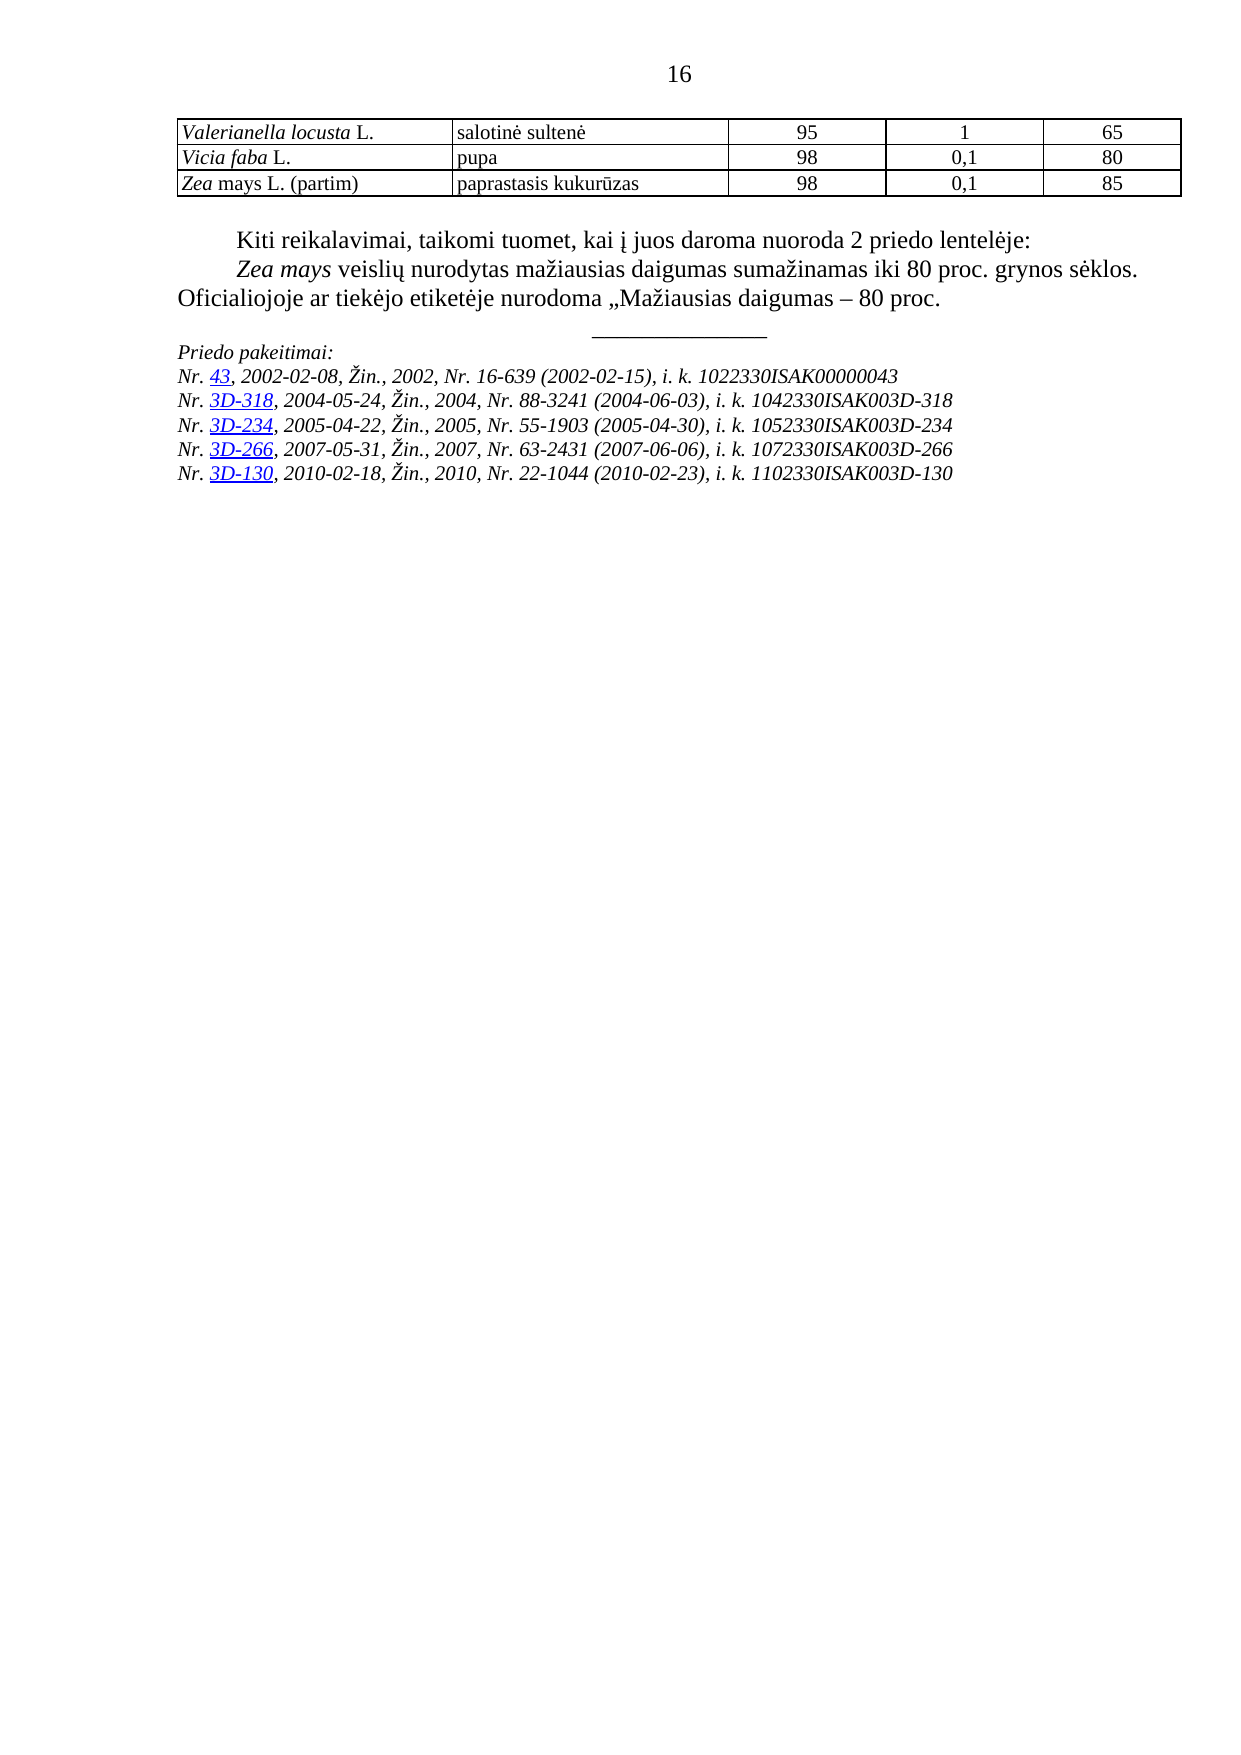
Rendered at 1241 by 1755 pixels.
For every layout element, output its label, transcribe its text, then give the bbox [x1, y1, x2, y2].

text Nr. 3D-318, 2004-05-24, Žin., 2004, Nr. 88-3241 (2004-06-03), i. k. 1042330ISAK003D-318 [177, 388, 1181, 412]
text Kiti reikalavimai, taikomi tuomet, kai į juos daroma nuoroda 2 priedo lentelėje: [177, 225, 1181, 254]
table_cell 0,1 [887, 145, 1043, 169]
table_cell 98 [729, 145, 885, 169]
table_cell 80 [1044, 145, 1180, 169]
text Nr. 3D-266, 2007-05-31, Žin., 2007, Nr. 63-2431 (2007-06-06), i. k. 1072330ISAK003D-266 [177, 437, 1181, 461]
table_cell paprastasis kukurūzas [453, 171, 728, 195]
text Priedo pakeitimai: [177, 340, 1181, 364]
text Nr. 3D-130, 2010-02-18, Žin., 2010, Nr. 22-1044 (2010-02-23), i. k. 1102330ISAK003D-130 [177, 461, 1181, 485]
table_cell Valerianella locusta L. [178, 120, 452, 144]
table_cell 65 [1044, 120, 1180, 144]
table_cell 98 [729, 171, 885, 195]
table_cell Zea mays L. (partim) [178, 171, 452, 195]
table_cell pupa [453, 145, 728, 169]
table_cell Vicia faba L. [178, 145, 452, 169]
text Nr. 43, 2002-02-08, Žin., 2002, Nr. 16-639 (2002-02-15), i. k. 1022330ISAK00000043 [177, 364, 1181, 388]
text Zea mays veislių nurodytas mažiausias daigumas sumažinamas iki 80 proc. grynos sėklos. Oficialiojoje ar tiekėjo etiketėje nurodoma „Mažiausias daigumas – 80 proc. [177, 254, 1181, 312]
table_cell 95 [729, 120, 885, 144]
table_cell 1 [887, 120, 1043, 144]
table_cell salotinė sultenė [453, 120, 728, 144]
table_cell 0,1 [887, 171, 1043, 195]
text Nr. 3D-234, 2005-04-22, Žin., 2005, Nr. 55-1903 (2005-04-30), i. k. 1052330ISAK003D-234 [177, 412, 1181, 437]
table_cell 85 [1044, 171, 1180, 195]
text ______________ [177, 312, 1181, 340]
